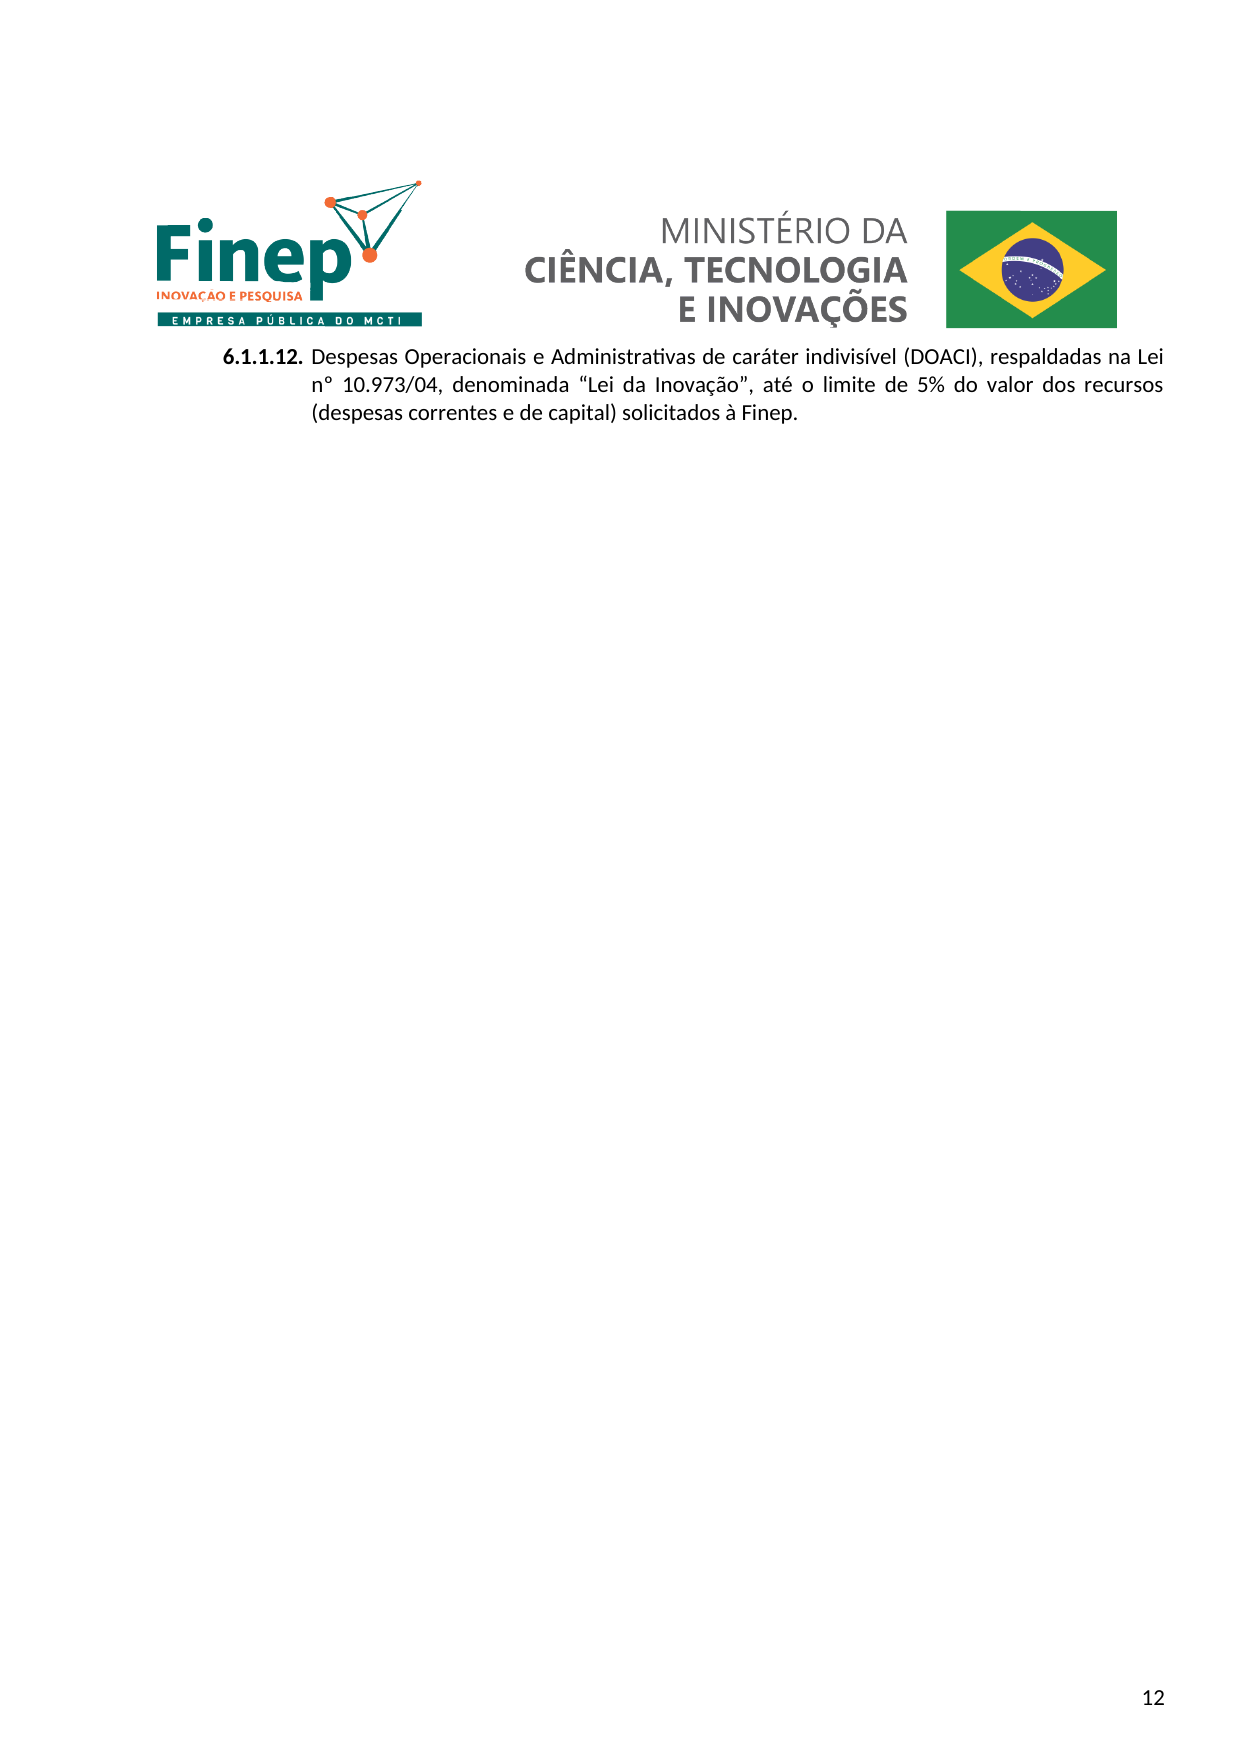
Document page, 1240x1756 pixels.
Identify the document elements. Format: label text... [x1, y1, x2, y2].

list Despesas Operacionais e Administrativas de caráter indivisível (DOACI), respaldadas na Lei nº 10.973/04, denominada “Lei da Inovação”, até o limite de 5% do valor dos recursos (despesas correntes e de capital) solicitados à Finep. [223, 258, 1166, 426]
